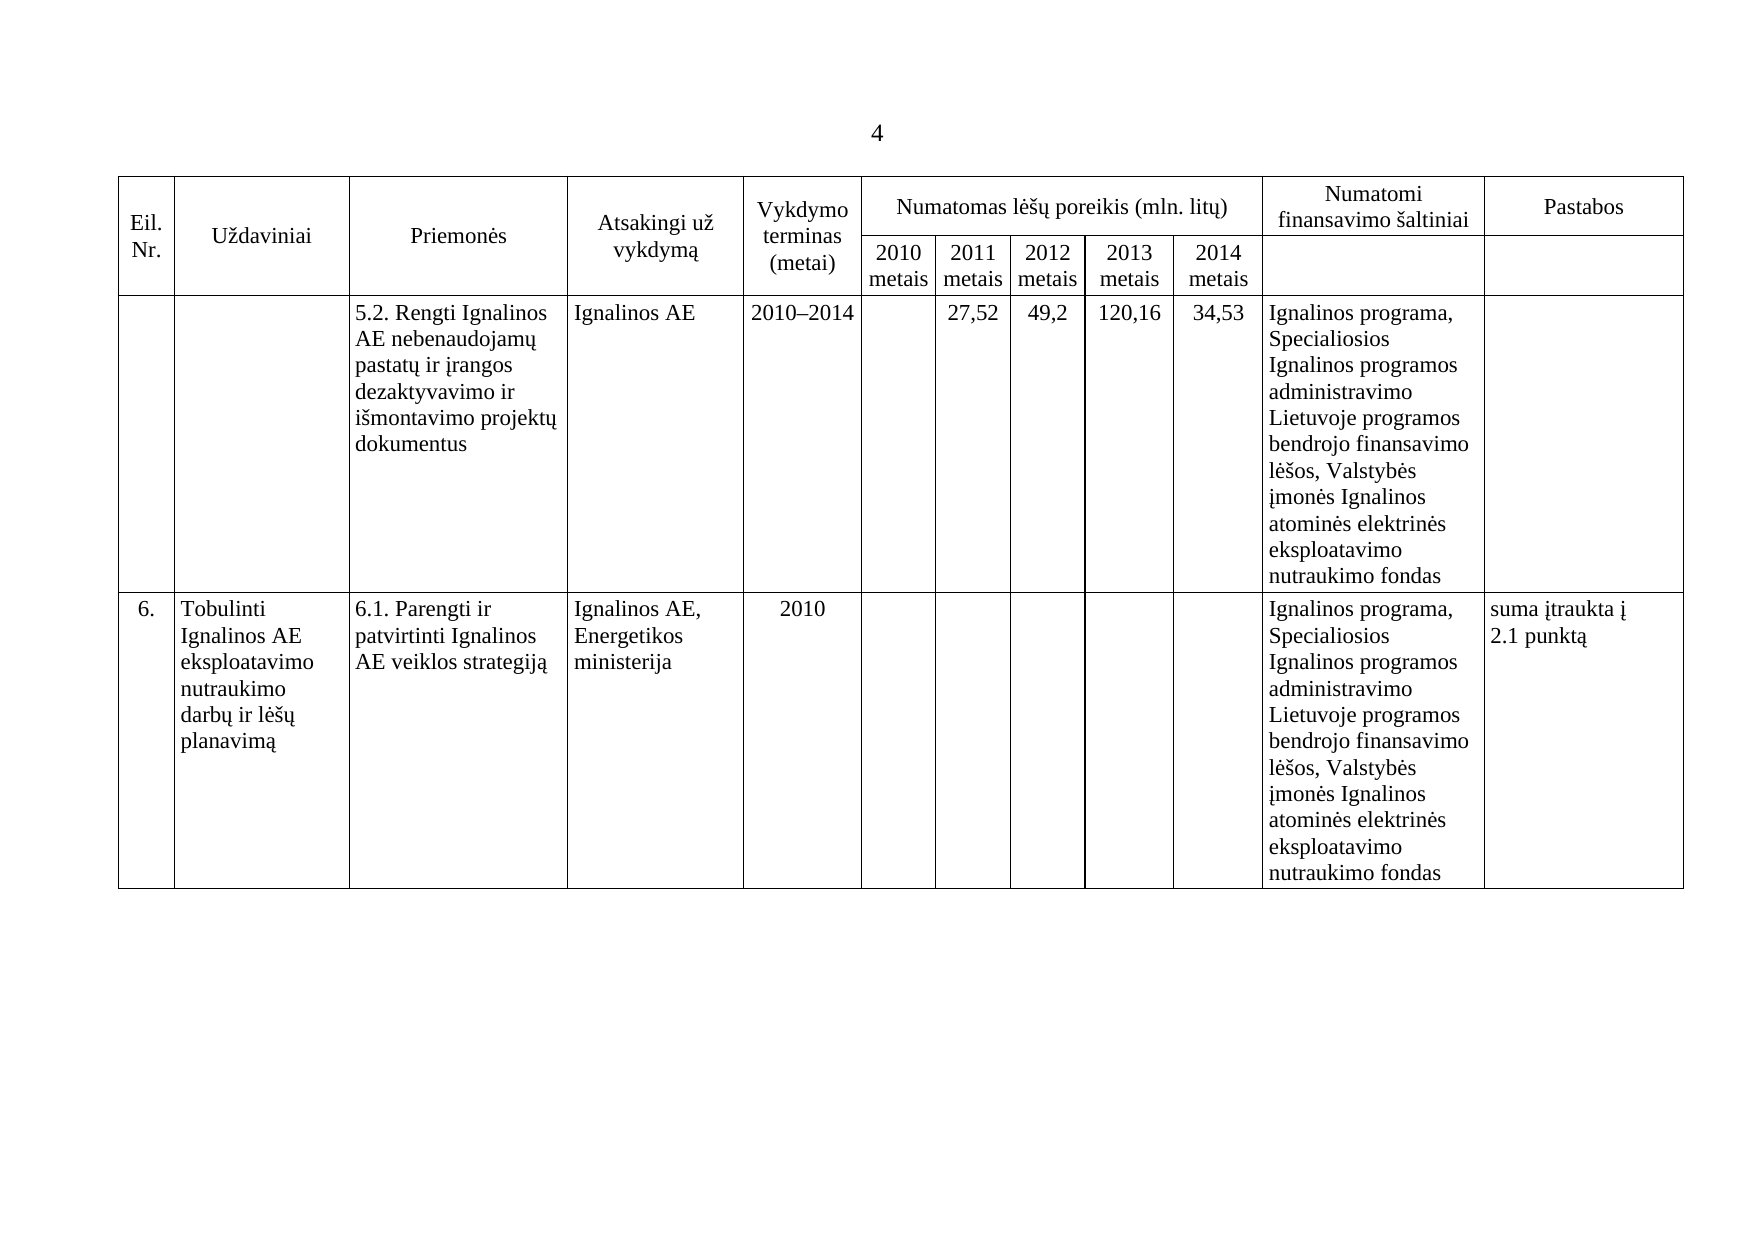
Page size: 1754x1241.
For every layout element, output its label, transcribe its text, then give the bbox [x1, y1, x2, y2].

table_cell [936, 593, 1010, 888]
table_cell [119, 296, 174, 592]
table_header Vykdymo terminas (metai) [744, 177, 861, 295]
table_cell 2014 metais [1174, 236, 1262, 295]
table_header Uždaviniai [175, 177, 349, 295]
table_cell 2011 metais [936, 236, 1010, 295]
table_cell Ignalinos AE, Energetikos ministerija [568, 593, 743, 888]
table_cell 6. [119, 593, 174, 888]
table_cell 49,2 [1011, 296, 1084, 592]
table_header Pastabos [1485, 177, 1683, 235]
table_header Atsakingi už vykdymą [568, 177, 743, 295]
table_cell [175, 296, 349, 592]
table_cell 34,53 [1174, 296, 1262, 592]
table_header Eil. Nr. [119, 177, 174, 295]
table_cell 2010–2014 [744, 296, 861, 592]
table_cell Ignalinos programa, Specialiosios Ignalinos programos administravimo Lietuvoje programos bendrojo finansavimo lėšos, Valstybės įmonės Ignalinos atominės elektrinės eksploatavimo nutraukimo fondas [1263, 296, 1484, 592]
table_header Numatomas lėšų poreikis (mln. litų) [862, 177, 1262, 235]
table_cell [1263, 236, 1484, 295]
table_header Priemonės [350, 177, 567, 295]
table_cell Ignalinos programa, Specialiosios Ignalinos programos administravimo Lietuvoje programos bendrojo finansavimo lėšos, Valstybės įmonės Ignalinos atominės elektrinės eksploatavimo nutraukimo fondas [1263, 593, 1484, 888]
table_cell [1086, 593, 1173, 888]
table_header Numatomi finansavimo šaltiniai [1263, 177, 1484, 235]
table_cell 27,52 [936, 296, 1010, 592]
table_cell 2013 metais [1086, 236, 1173, 295]
table_cell 2010 metais [862, 236, 935, 295]
table_cell 6.1. Parengti ir patvirtinti Ignalinos AE veiklos strategiją [350, 593, 567, 888]
table_cell suma įtraukta į 2.1 punktą [1485, 593, 1683, 888]
table_cell [862, 593, 935, 888]
table_cell [862, 296, 935, 592]
table_cell 120,16 [1086, 296, 1173, 592]
table_cell Tobulinti Ignalinos AE eksploatavimo nutraukimo darbų ir lėšų planavimą [175, 593, 349, 888]
table_cell 2012 metais [1011, 236, 1084, 295]
table_cell [1011, 593, 1084, 888]
table_cell [1485, 296, 1683, 592]
table_cell [1174, 593, 1262, 888]
table_cell Ignalinos AE [568, 296, 743, 592]
table_cell [1485, 236, 1683, 295]
table_cell 2010 [744, 593, 861, 888]
table_cell 5.2. Rengti Ignalinos AE nebenaudojamų pastatų ir įrangos dezaktyvavimo ir išmontavimo projektų dokumentus [350, 296, 567, 592]
